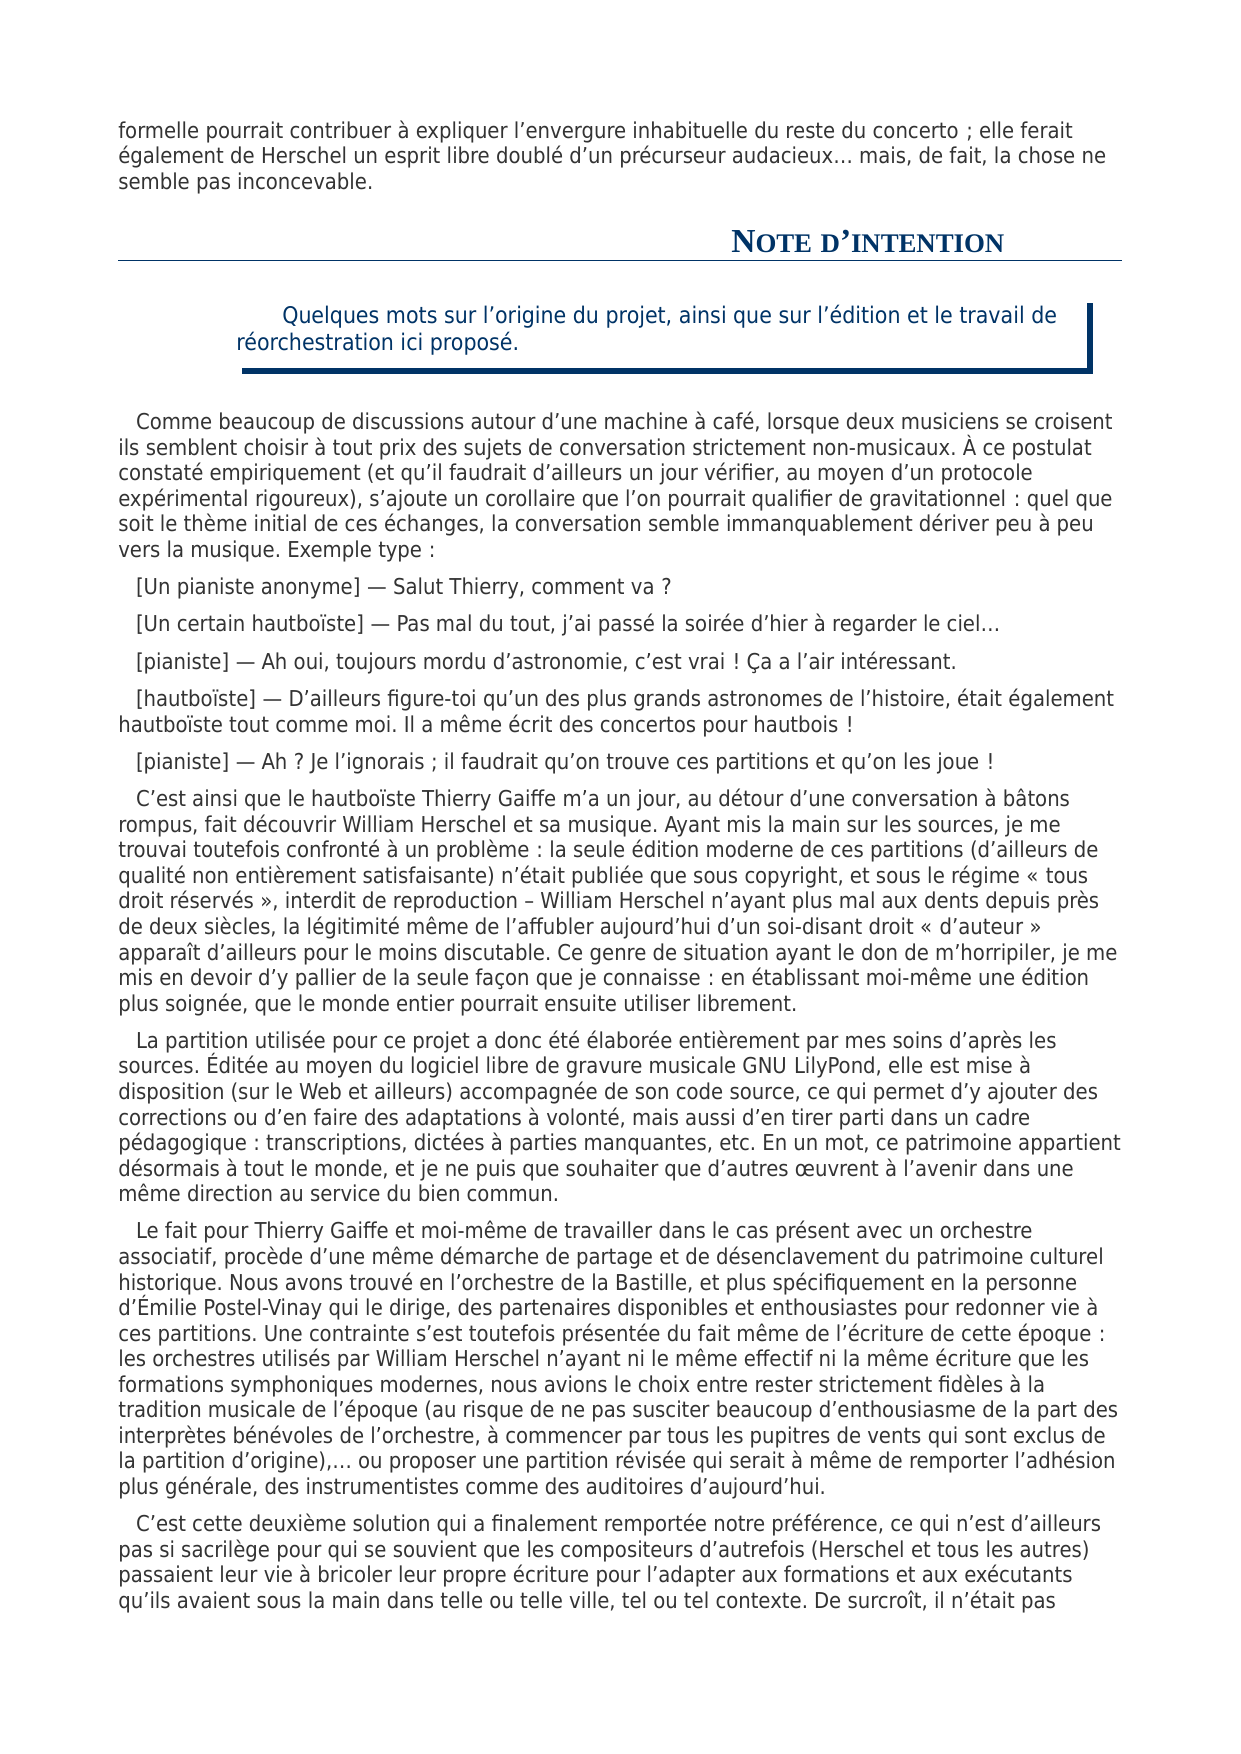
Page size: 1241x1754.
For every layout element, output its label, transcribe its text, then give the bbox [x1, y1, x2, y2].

text C’est cette deuxième solution qui a finalement remportée notre préférence, ce qui n’est d’ailleurs pas si sacrilège pour qui se souvient que les compositeurs d’autrefois (Herschel et tous les autres) passaient leur vie à bricoler leur propre écriture pour l’adapter aux formations et aux exécutants qu’ils avaient sous la main dans telle ou telle ville, tel ou tel contexte. De surcroît, il n’était pas [118, 1511, 1122, 1613]
text La partition utilisée pour ce projet a donc été élaborée entièrement par mes soins d’après les sources. Éditée au moyen du logiciel libre de gravure musicale GNU LilyPond, elle est mise à disposition (sur le Web et ailleurs) accompagnée de son code source, ce qui permet d’y ajouter des corrections ou d’en faire des adaptations à volonté, mais aussi d’en tirer parti dans un cadre pédagogique : transcriptions, dictées à parties manquantes, etc. En un mot, ce patrimoine appartient désormais à tout le monde, et je ne puis que souhaiter que d’autres œuvrent à l’avenir dans une même direction au service du bien commun. [118, 1028, 1122, 1207]
text Comme beaucoup de discussions autour d’une machine à café, lorsque deux musiciens se croisent ils semblent choisir à tout prix des sujets de conversation strictement non-musicaux. À ce postulat constaté empiriquement (et qu’il faudrait d’ailleurs un jour vérifier, au moyen d’un protocole expérimental rigoureux), s’ajoute un corollaire que l’on pourrait qualifier de gravitationnel : quel que soit le thème initial de ces échanges, la conversation semble immanquablement dériver peu à peu vers la musique. Exemple type : [118, 409, 1122, 562]
subtitle Note d’intention [118, 221, 1122, 260]
text [Un pianiste anonyme] — Salut Thierry, comment va ? [118, 574, 1122, 599]
text Quelques mots sur l’origine du projet, ainsi que sur l’édition et le travail de réorchestration ici proposé. [236, 303, 1087, 368]
text C’est ainsi que le hautboïste Thierry Gaiffe m’a un jour, au détour d’une conversation à bâtons rompus, fait découvrir William Herschel et sa musique. Ayant mis la main sur les sources, je me trouvai toutefois confronté à un problème : la seule édition moderne de ces partitions (d’ailleurs de qualité non entièrement satisfaisante) n’était publiée que sous copyright, et sous le régime « tous droit réservés », interdit de reproduction – William Herschel n’ayant plus mal aux dents depuis près de deux siècles, la légitimité même de l’affubler aujourd’hui d’un soi-disant droit « d’auteur » apparaît d’ailleurs pour le moins discutable. Ce genre de situation ayant le don de m’horripiler, je me mis en devoir d’y pallier de la seule façon que je connaisse : en établissant moi-même une édition plus soignée, que le monde entier pourrait ensuite utiliser librement. [118, 787, 1122, 1016]
text [hautboïste] — D’ailleurs figure-toi qu’un des plus grands astronomes de l’histoire, était également hautboïste tout comme moi. Il a même écrit des concertos pour hautbois ! [118, 686, 1122, 737]
text Le fait pour Thierry Gaiffe et moi-même de travailler dans le cas présent avec un orchestre associatif, procède d’une même démarche de partage et de désenclavement du patrimoine culturel historique. Nous avons trouvé en l’orchestre de la Bastille, et plus spécifiquement en la personne d’Émilie Postel-Vinay qui le dirige, des partenaires disponibles et enthousiastes pour redonner vie à ces partitions. Une contrainte s’est toutefois présentée du fait même de l’écriture de cette époque : les orchestres utilisés par William Herschel n’ayant ni le même effectif ni la même écriture que les formations symphoniques modernes, nous avions le choix entre rester strictement fidèles à la tradition musicale de l’époque (au risque de ne pas susciter beaucoup d’enthousiasme de la part des interprètes bénévoles de l’orchestre, à commencer par tous les pupitres de vents qui sont exclus de la partition d’origine),… ou proposer une partition révisée qui serait à même de remporter l’adhésion plus générale, des instrumentistes comme des auditoires d’aujourd’hui. [118, 1219, 1122, 1499]
text [Un certain hautboïste] — Pas mal du tout, j’ai passé la soirée d’hier à regarder le ciel… [118, 611, 1122, 637]
text [pianiste] — Ah ? Je l’ignorais ; il faudrait qu’on trouve ces partitions et qu’on les joue ! [118, 749, 1122, 775]
text [pianiste] — Ah oui, toujours mordu d’astronomie, c’est vrai ! Ça a l’air intéressant. [118, 649, 1122, 674]
text formelle pourrait contribuer à expliquer l’envergure inhabituelle du reste du concerto ; elle ferait également de Herschel un esprit libre doublé d’un précurseur audacieux… mais, de fait, la chose ne semble pas inconcevable. [118, 118, 1122, 195]
